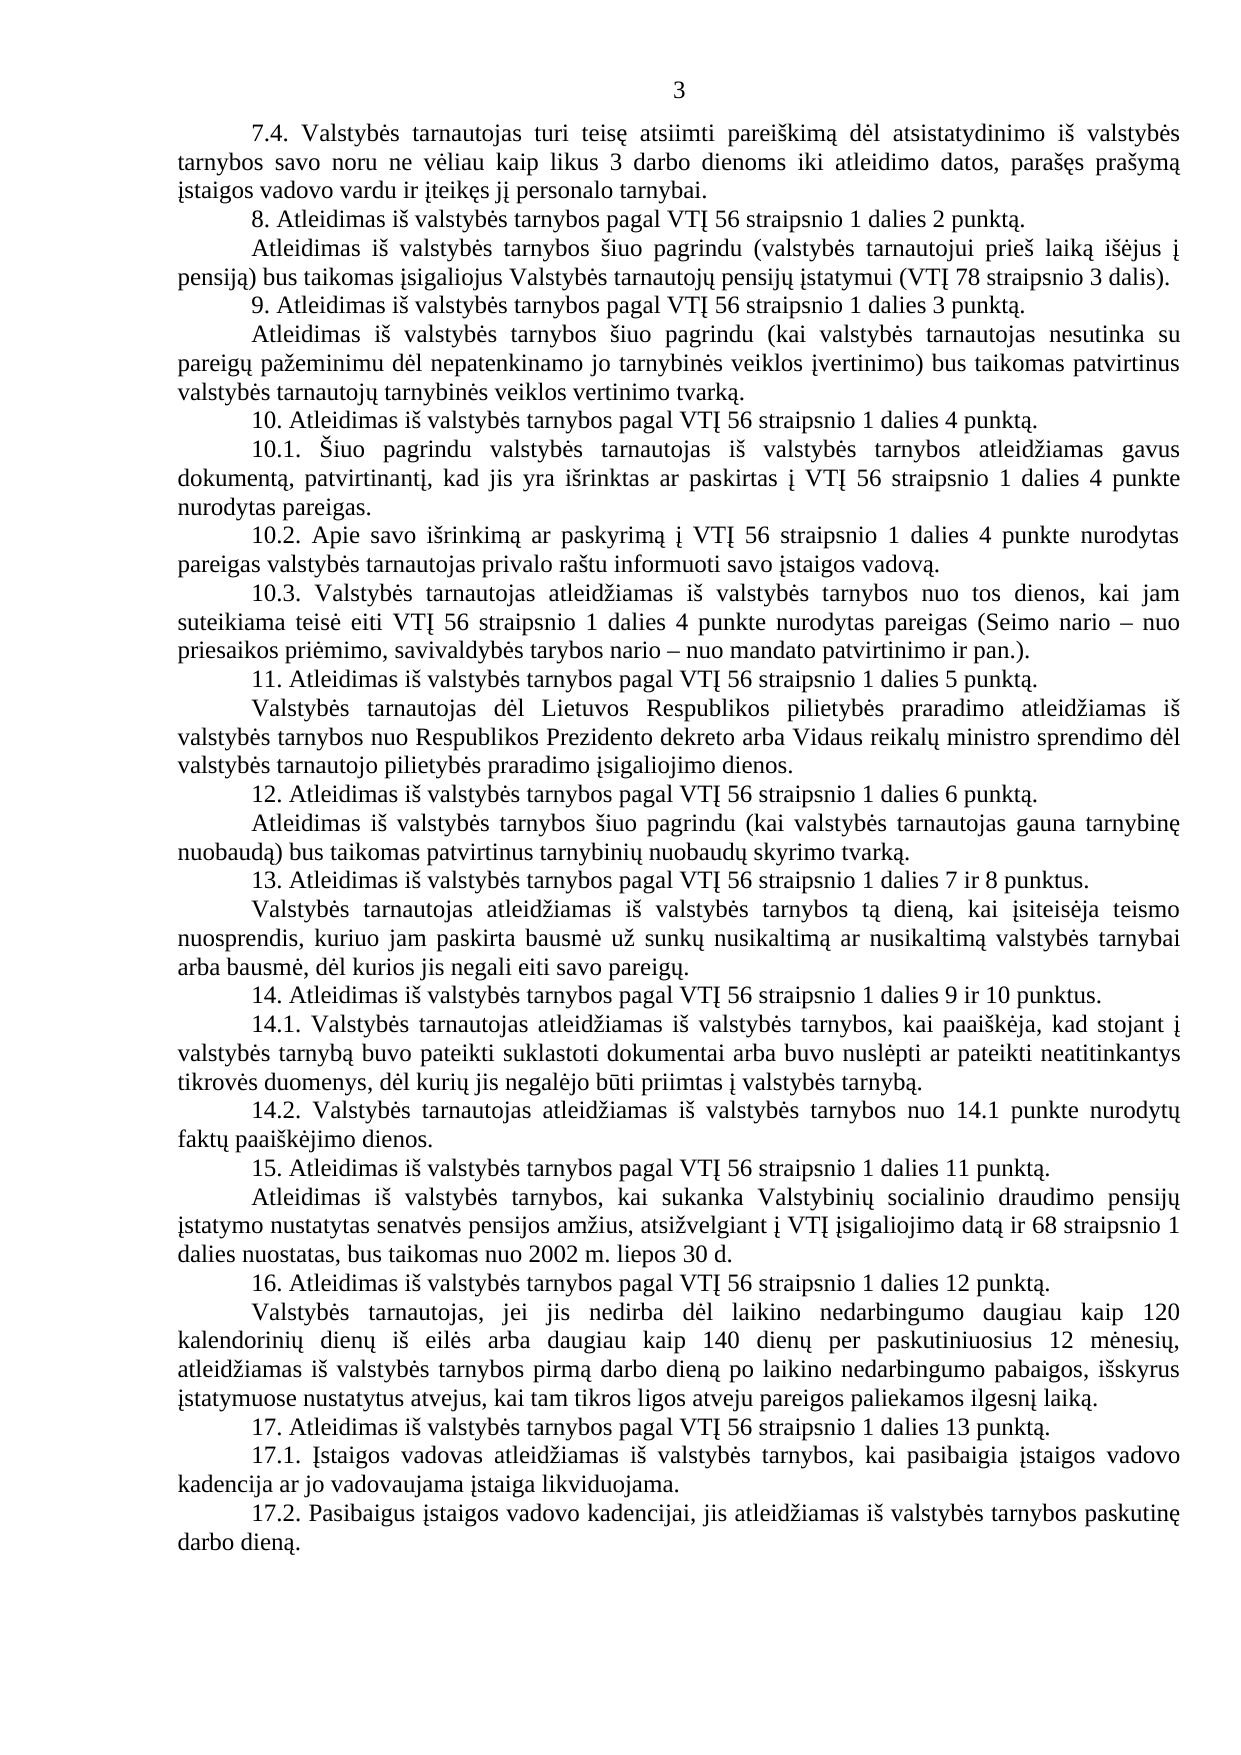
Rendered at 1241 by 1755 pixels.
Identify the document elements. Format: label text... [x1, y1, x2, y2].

text 8. Atleidimas iš valstybės tarnybos pagal VTĮ 56 straipsnio 1 dalies 2 punktą. [177, 204, 1181, 233]
text 13. Atleidimas iš valstybės tarnybos pagal VTĮ 56 straipsnio 1 dalies 7 ir 8 punktus. [177, 866, 1181, 894]
text 14.2. Valstybės tarnautojas atleidžiamas iš valstybės tarnybos nuo 14.1 punkte nurodytų faktų paaiškėjimo dienos. [177, 1096, 1181, 1153]
text Valstybės tarnautojas, jei jis nedirba dėl laikino nedarbingumo daugiau kaip 120 kalendorinių dienų iš eilės arba daugiau kaip 140 dienų per paskutiniuosius 12 mėnesių, atleidžiamas iš valstybės tarnybos pirmą darbo dieną po laikino nedarbingumo pabaigos, išskyrus įstatymuose nustatytus atvejus, kai tam tikros ligos atveju pareigos paliekamos ilgesnį laiką. [177, 1297, 1181, 1412]
text 12. Atleidimas iš valstybės tarnybos pagal VTĮ 56 straipsnio 1 dalies 6 punktą. [177, 779, 1181, 808]
text 17.1. Įstaigos vadovas atleidžiamas iš valstybės tarnybos, kai pasibaigia įstaigos vadovo kadencija ar jo vadovaujama įstaiga likviduojama. [177, 1441, 1181, 1498]
text Valstybės tarnautojas dėl Lietuvos Respublikos pilietybės praradimo atleidžiamas iš valstybės tarnybos nuo Respublikos Prezidento dekreto arba Vidaus reikalų ministro sprendimo dėl valstybės tarnautojo pilietybės praradimo įsigaliojimo dienos. [177, 693, 1181, 779]
text 16. Atleidimas iš valstybės tarnybos pagal VTĮ 56 straipsnio 1 dalies 12 punktą. [177, 1268, 1181, 1297]
text Atleidimas iš valstybės tarnybos šiuo pagrindu (kai valstybės tarnautojas nesutinka su pareigų pažeminimu dėl nepatenkinamo jo tarnybinės veiklos įvertinimo) bus taikomas patvirtinus valstybės tarnautojų tarnybinės veiklos vertinimo tvarką. [177, 319, 1181, 406]
text 7.4. Valstybės tarnautojas turi teisę atsiimti pareiškimą dėl atsistatydinimo iš valstybės tarnybos savo noru ne vėliau kaip likus 3 darbo dienoms iki atleidimo datos, parašęs prašymą įstaigos vadovo vardu ir įteikęs jį personalo tarnybai. [177, 118, 1181, 204]
text 9. Atleidimas iš valstybės tarnybos pagal VTĮ 56 straipsnio 1 dalies 3 punktą. [177, 291, 1181, 319]
text 10. Atleidimas iš valstybės tarnybos pagal VTĮ 56 straipsnio 1 dalies 4 punktą. [177, 406, 1181, 434]
text 10.1. Šiuo pagrindu valstybės tarnautojas iš valstybės tarnybos atleidžiamas gavus dokumentą, patvirtinantį, kad jis yra išrinktas ar paskirtas į VTĮ 56 straipsnio 1 dalies 4 punkte nurodytas pareigas. [177, 434, 1181, 521]
text 10.2. Apie savo išrinkimą ar paskyrimą į VTĮ 56 straipsnio 1 dalies 4 punkte nurodytas pareigas valstybės tarnautojas privalo raštu informuoti savo įstaigos vadovą. [177, 521, 1181, 578]
text 17. Atleidimas iš valstybės tarnybos pagal VTĮ 56 straipsnio 1 dalies 13 punktą. [177, 1412, 1181, 1441]
text 14. Atleidimas iš valstybės tarnybos pagal VTĮ 56 straipsnio 1 dalies 9 ir 10 punktus. [177, 981, 1181, 1009]
text Valstybės tarnautojas atleidžiamas iš valstybės tarnybos tą dieną, kai įsiteisėja teismo nuosprendis, kuriuo jam paskirta bausmė už sunkų nusikaltimą ar nusikaltimą valstybės tarnybai arba bausmė, dėl kurios jis negali eiti savo pareigų. [177, 894, 1181, 981]
text 14.1. Valstybės tarnautojas atleidžiamas iš valstybės tarnybos, kai paaiškėja, kad stojant į valstybės tarnybą buvo pateikti suklastoti dokumentai arba buvo nuslėpti ar pateikti neatitinkantys tikrovės duomenys, dėl kurių jis negalėjo būti priimtas į valstybės tarnybą. [177, 1009, 1181, 1096]
text Atleidimas iš valstybės tarnybos šiuo pagrindu (kai valstybės tarnautojas gauna tarnybinę nuobaudą) bus taikomas patvirtinus tarnybinių nuobaudų skyrimo tvarką. [177, 808, 1181, 866]
text 15. Atleidimas iš valstybės tarnybos pagal VTĮ 56 straipsnio 1 dalies 11 punktą. [177, 1153, 1181, 1182]
text 17.2. Pasibaigus įstaigos vadovo kadencijai, jis atleidžiamas iš valstybės tarnybos paskutinę darbo dieną. [177, 1498, 1181, 1556]
text Atleidimas iš valstybės tarnybos, kai sukanka Valstybinių socialinio draudimo pensijų įstatymo nustatytas senatvės pensijos amžius, atsižvelgiant į VTĮ įsigaliojimo datą ir 68 straipsnio 1 dalies nuostatas, bus taikomas nuo 2002 m. liepos 30 d. [177, 1182, 1181, 1268]
text 10.3. Valstybės tarnautojas atleidžiamas iš valstybės tarnybos nuo tos dienos, kai jam suteikiama teisė eiti VTĮ 56 straipsnio 1 dalies 4 punkte nurodytas pareigas (Seimo nario – nuo priesaikos priėmimo, savivaldybės tarybos nario – nuo mandato patvirtinimo ir pan.). [177, 578, 1181, 664]
text 11. Atleidimas iš valstybės tarnybos pagal VTĮ 56 straipsnio 1 dalies 5 punktą. [177, 664, 1181, 693]
text Atleidimas iš valstybės tarnybos šiuo pagrindu (valstybės tarnautojui prieš laiką išėjus į pensiją) bus taikomas įsigaliojus Valstybės tarnautojų pensijų įstatymui (VTĮ 78 straipsnio 3 dalis). [177, 233, 1181, 291]
